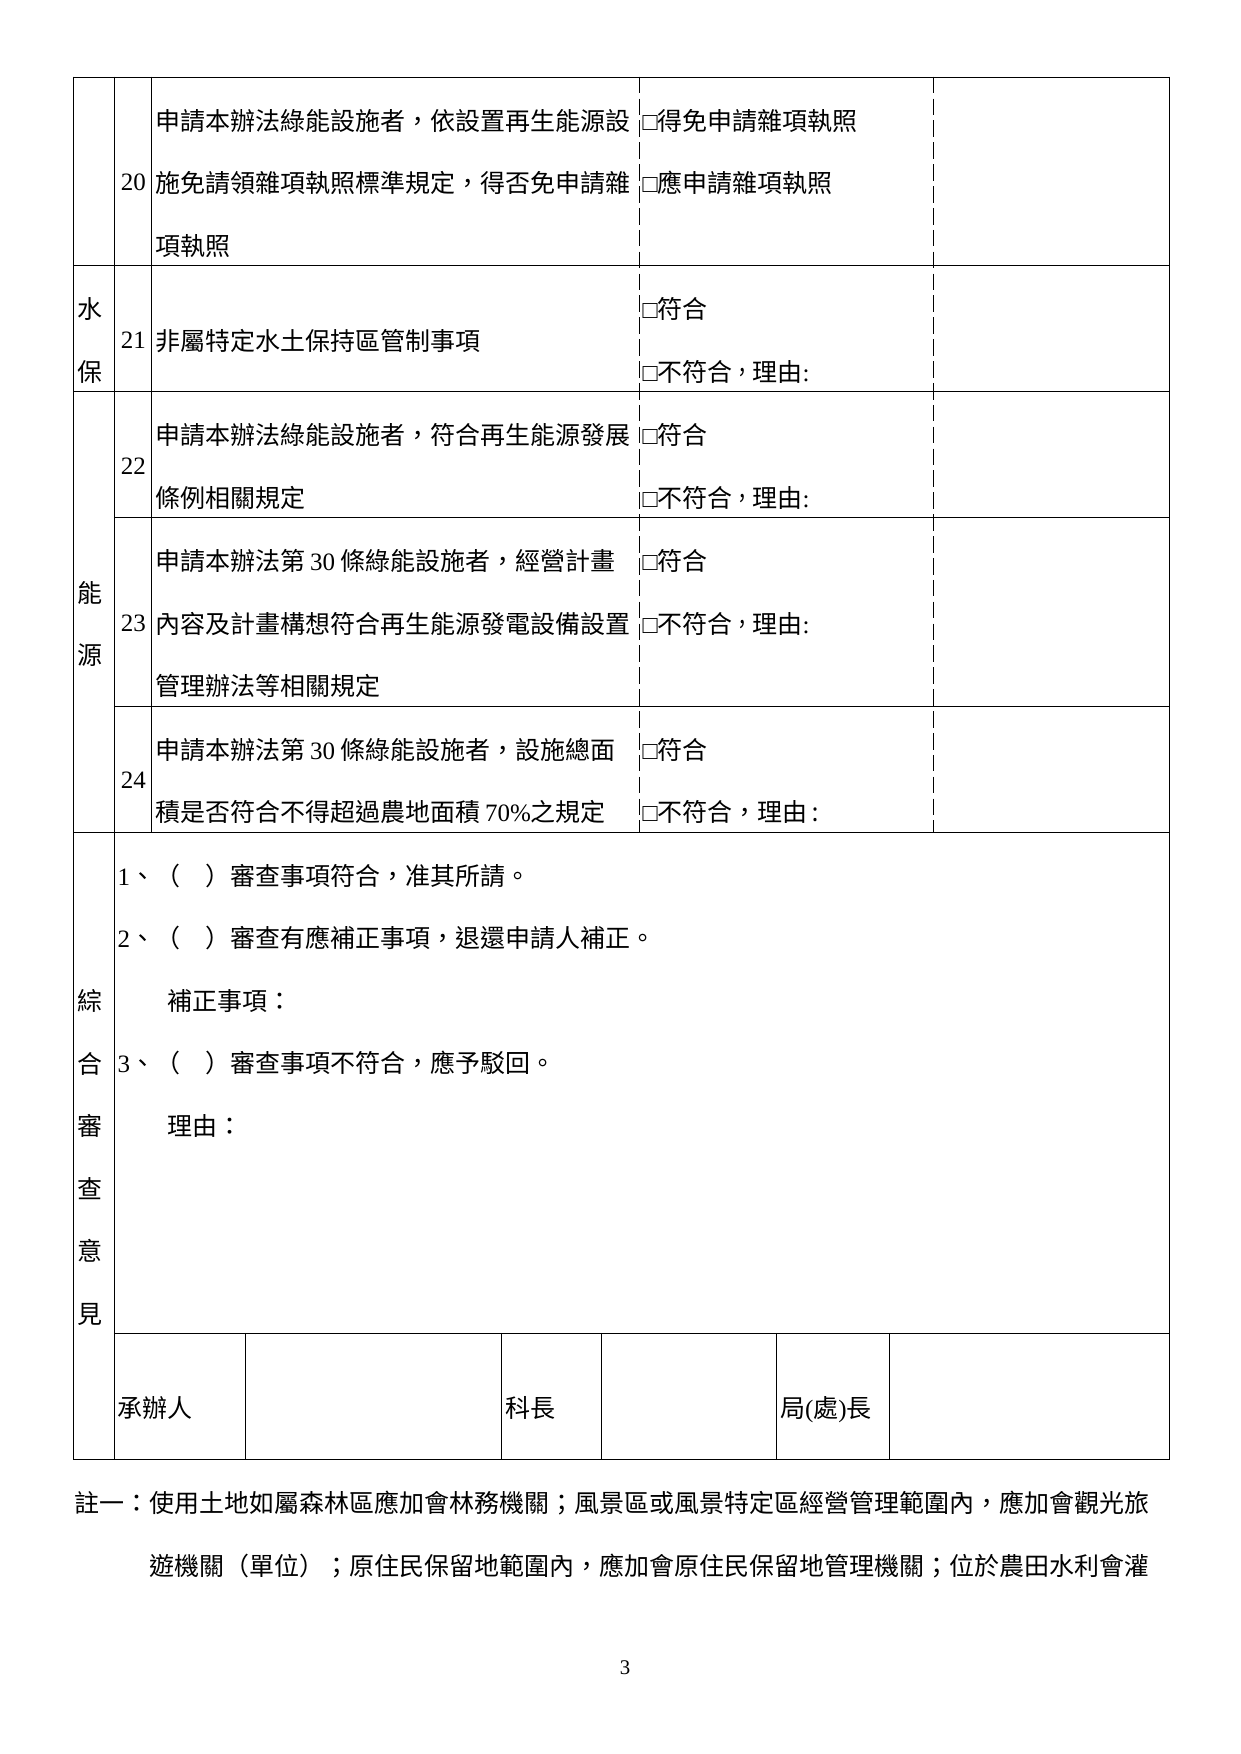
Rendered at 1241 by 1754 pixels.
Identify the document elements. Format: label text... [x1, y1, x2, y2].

table_cell 23 [115, 518, 151, 706]
table_cell 能源 [74, 392, 114, 832]
table_cell [933, 78, 1169, 265]
table_cell [933, 707, 1169, 832]
table_cell 申請本辦法第30條綠能設施者，經營計畫內容及計畫構想符合再生能源發電設備設置管理辦法等相關規定 [152, 518, 639, 706]
table_cell □符合 □不符合，理由: [639, 266, 933, 391]
table_cell □符合 □不符合，理由: [639, 392, 933, 517]
table_cell 局(處)長 [777, 1334, 889, 1459]
table_cell [933, 266, 1169, 391]
table_cell 承辦人 [115, 1334, 245, 1459]
table_cell 科長 [502, 1334, 601, 1459]
table_cell 24 [115, 707, 151, 832]
table_cell 22 [115, 392, 151, 517]
table_cell [933, 518, 1169, 706]
table_cell [246, 1334, 501, 1459]
table_cell □符合 □不符合，理由: [639, 518, 933, 706]
table_cell 非屬特定水土保持區管制事項 [152, 266, 639, 391]
table_cell 申請本辦法綠能設施者，依設置再生能源設施免請領雜項執照標準規定，得否免申請雜項執照 [152, 78, 639, 265]
table_cell 1、（ ）審查事項符合，准其所請。 2、（ ）審查有應補正事項，退還申請人補正。 補正事項： 3、（ ）審查事項不符合，應予駁回。 理由： [115, 833, 1169, 1333]
table_cell □符合 □不符合，理由: [639, 707, 933, 832]
table_cell [74, 78, 114, 265]
table_cell 申請本辦法綠能設施者，符合再生能源發展條例相關規定 [152, 392, 639, 517]
table_cell 綜合審查意見 [74, 833, 114, 1459]
table_cell [602, 1334, 776, 1459]
table_cell [933, 392, 1169, 517]
table_cell [890, 1334, 1169, 1459]
table_cell 20 [115, 78, 151, 265]
table_cell □得免申請雜項執照 □應申請雜項執照 [639, 78, 933, 265]
table_cell 水 保 [74, 266, 114, 391]
table_cell 21 [115, 266, 151, 391]
text 註一：使用土地如屬森林區應加會林務機關；風景區或風景特定區經營管理範圍內，應加會觀光旅遊機關（單位）；原住民保留地範圍內，應加會原住民保留地管理機關；位於農田水利會灌 [74, 1460, 1166, 1585]
table_cell 申請本辦法第30條綠能設施者，設施總面積是否符合不得超過農地面積70%之規定 [152, 707, 639, 832]
